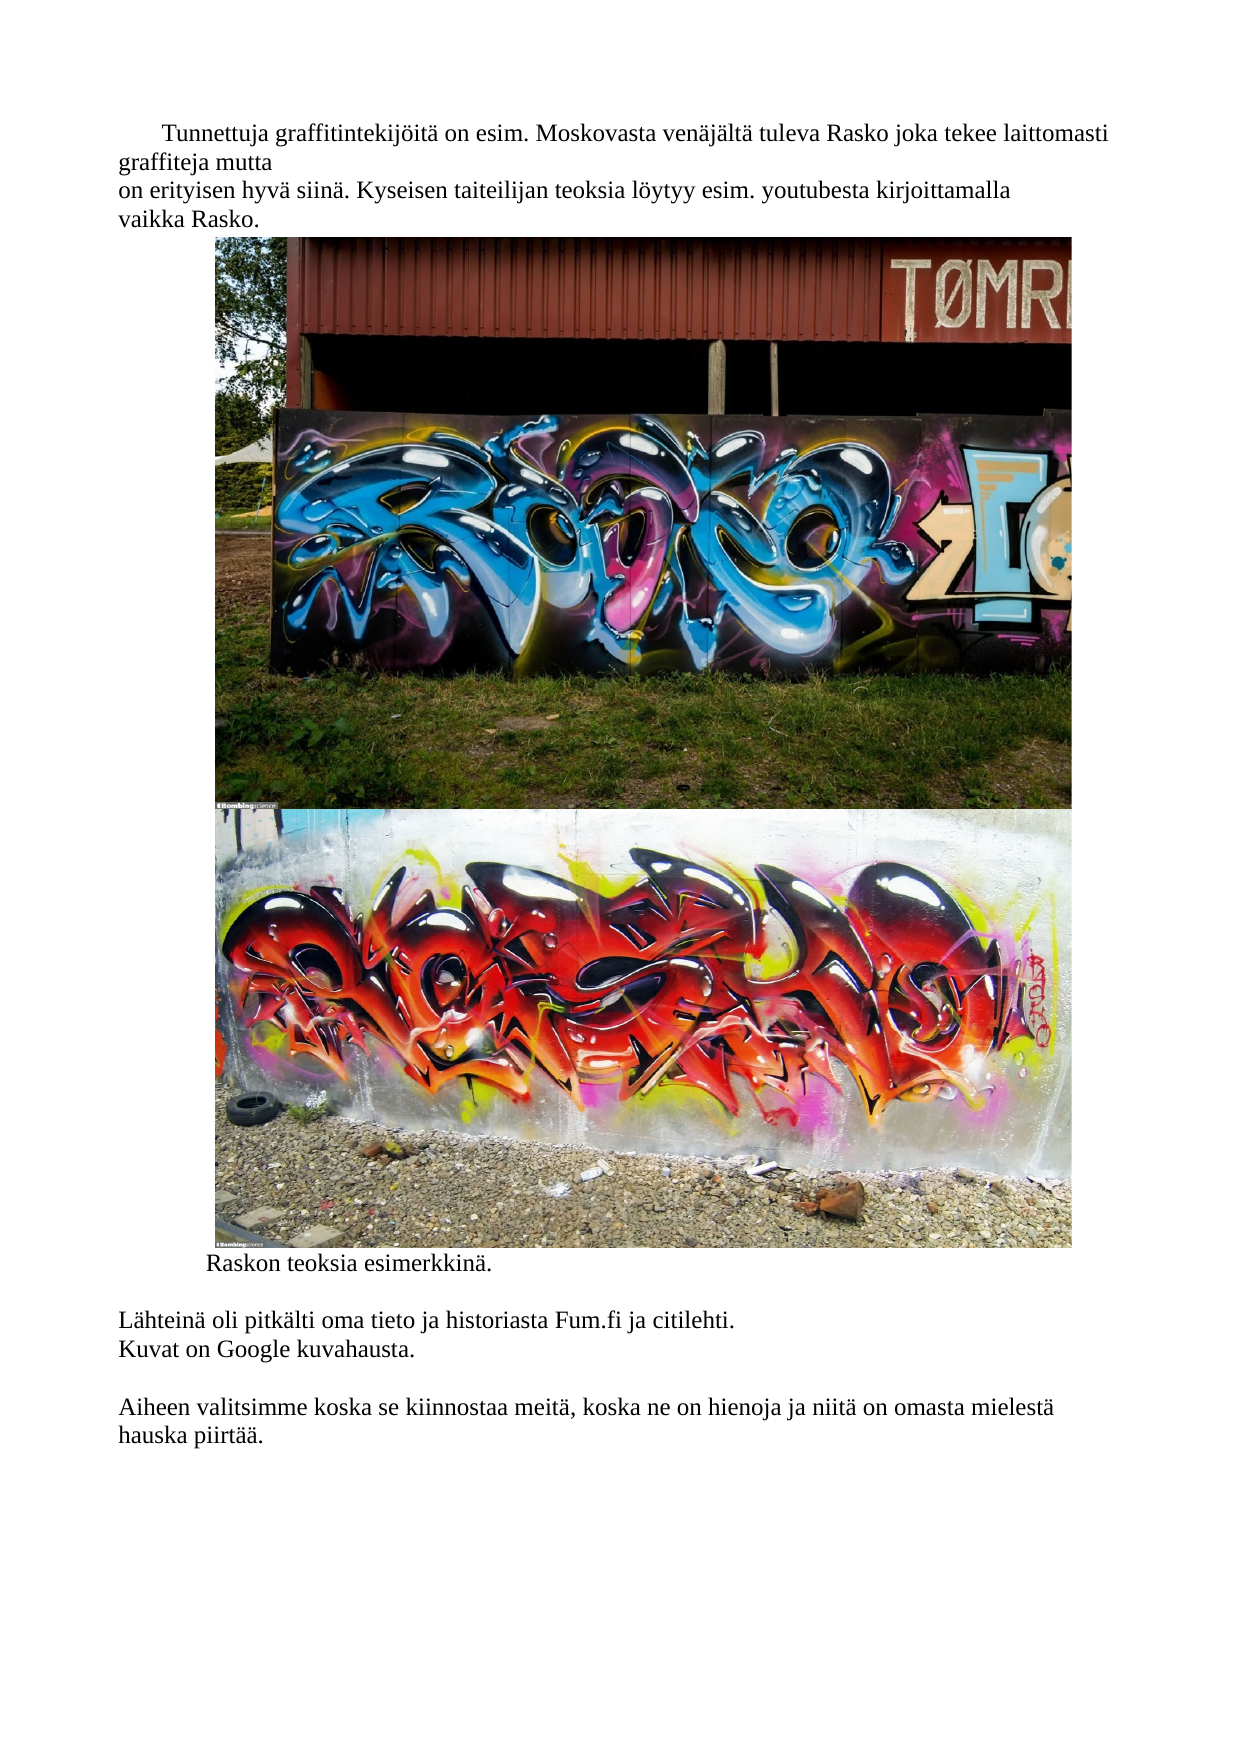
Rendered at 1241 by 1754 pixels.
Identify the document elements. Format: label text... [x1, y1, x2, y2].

text vaikka Rasko. [118, 204, 1122, 233]
text Kuvat on Google kuvahausta. [118, 1334, 1122, 1363]
text Tunnettuja graffitintekijöitä on esim. Moskovasta venäjältä tuleva Rasko joka tekee laittomasti graffiteja mutta [118, 118, 1122, 176]
text Lähteinä oli pitkälti oma tieto ja historiasta Fum.fi ja citilehti. [118, 1305, 1122, 1334]
picture [215, 237, 1072, 1248]
text Aiheen valitsimme koska se kiinnostaa meitä, koska ne on hienoja ja niitä on omasta mielestä hauska piirtää. [118, 1392, 1122, 1449]
text Raskon teoksia esimerkkinä. [118, 233, 1122, 1277]
text on erityisen hyvä siinä. Kyseisen taiteilijan teoksia löytyy esim. youtubesta kirjoittamalla [118, 176, 1122, 204]
